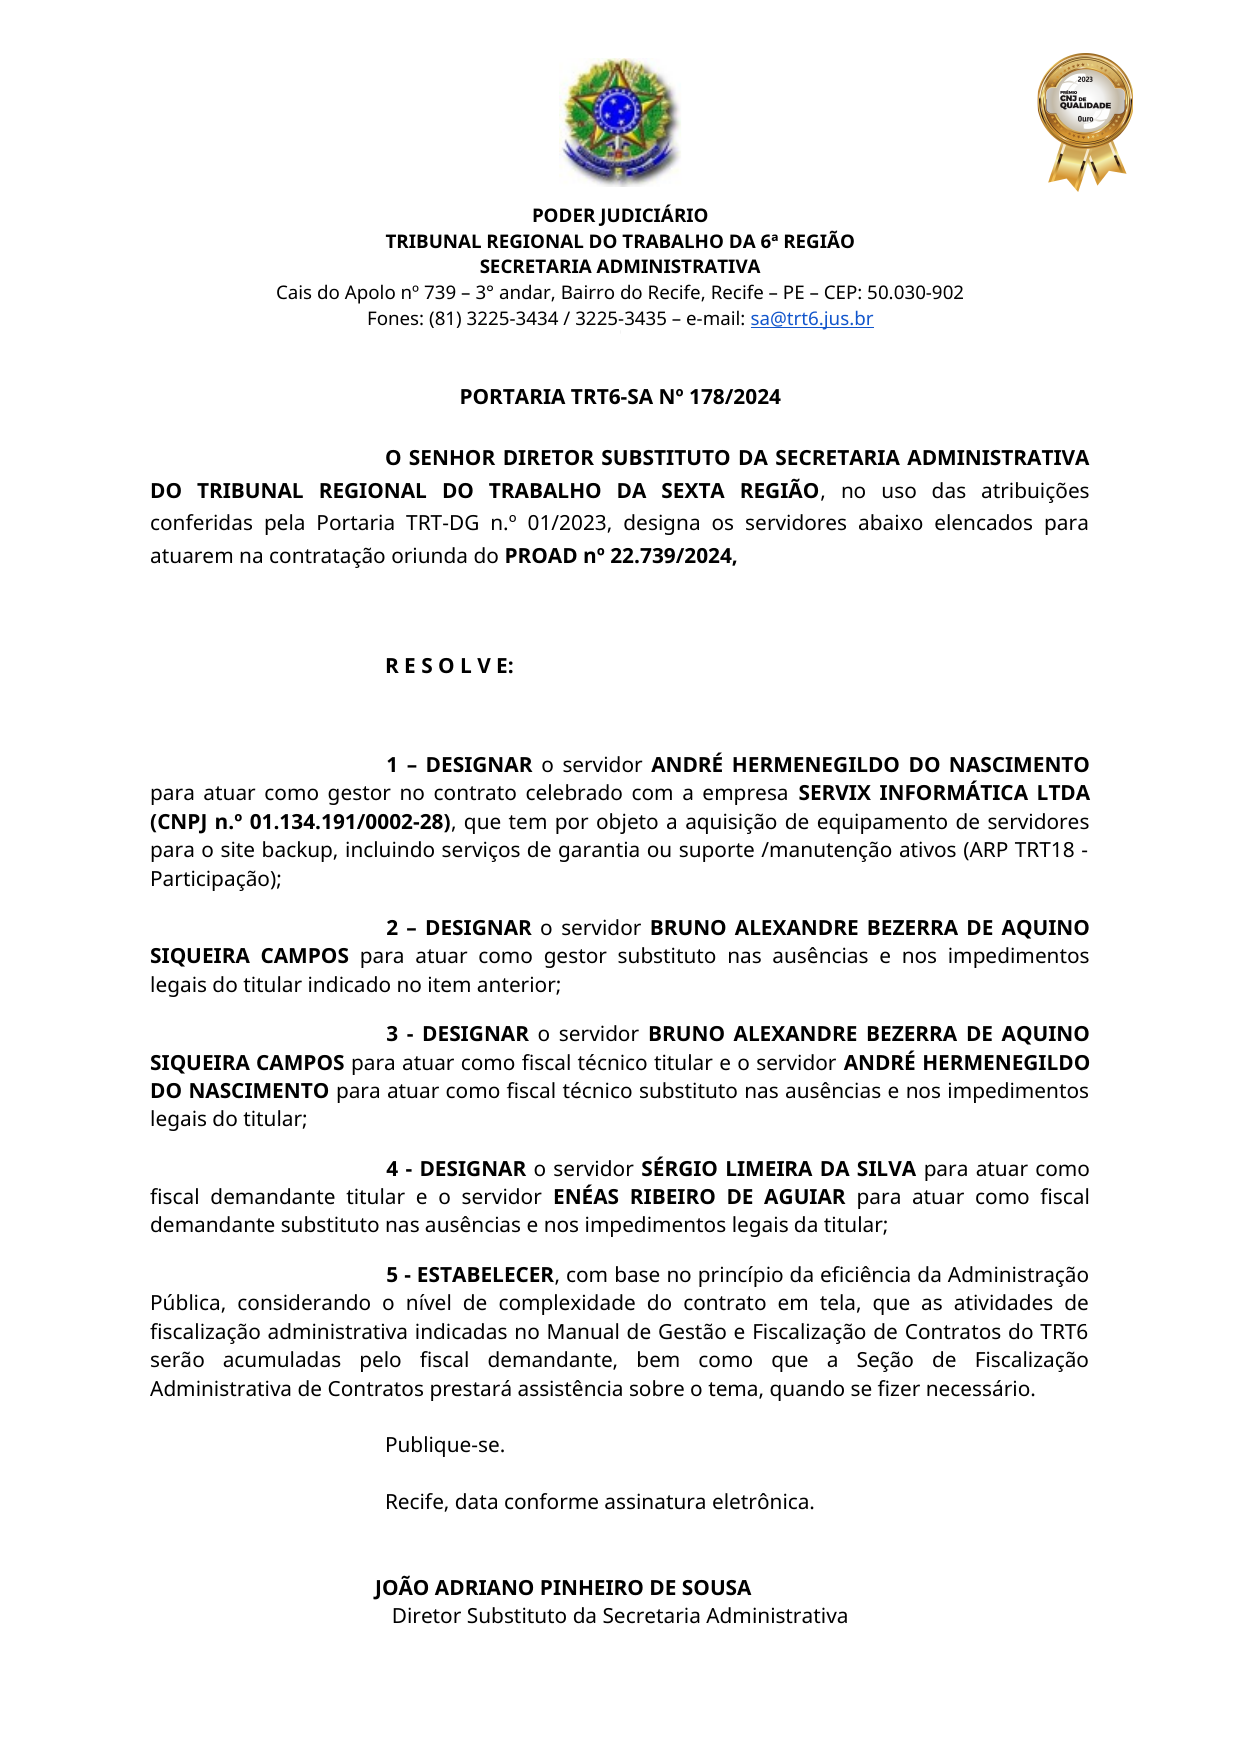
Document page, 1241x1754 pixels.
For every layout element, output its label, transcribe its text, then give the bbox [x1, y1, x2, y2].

text JOÃO ADRIANO PINHEIRO DE SOUSA [300, 1573, 1090, 1601]
text 5 - ESTABELECER, com base no princípio da eficiência da Administração Pública, considerando o nível de complexidade do contrato em tela, que as atividades de fiscalização administrativa indicadas no Manual de Gestão e Fiscalização de Contratos do TRT6 serão acumuladas pelo fiscal demandante, bem como que a Seção de Fiscalização Administrativa de Contratos prestará assistência sobre o tema, quando se fizer necessário. [150, 1260, 1090, 1402]
text Diretor Substituto da Secretaria Administrativa [150, 1601, 1090, 1629]
text R E S O L V E: [150, 651, 1090, 680]
picture [559, 58, 682, 187]
text 3 - DESIGNAR o servidor BRUNO ALEXANDRE BEZERRA DE AQUINO SIQUEIRA CAMPOS para atuar como fiscal técnico titular e o servidor ANDRÉ HERMENEGILDO DO NASCIMENTO para atuar como fiscal técnico substituto nas ausências e nos impedimentos legais do titular; [150, 1019, 1090, 1133]
text 2 – DESIGNAR o servidor BRUNO ALEXANDRE BEZERRA DE AQUINO SIQUEIRA CAMPOS para atuar como gestor substituto nas ausências e nos impedimentos legais do titular indicado no item anterior; [150, 913, 1090, 998]
text Recife, data conforme assinatura eletrônica. [150, 1487, 1090, 1516]
text PORTARIA TRT6-SA Nº 178/2024 [150, 382, 1090, 411]
text 4 - DESIGNAR o servidor SÉRGIO LIMEIRA DA SILVA para atuar como fiscal demandante titular e o servidor ENÉAS RIBEIRO DE AGUIAR para atuar como fiscal demandante substituto nas ausências e nos impedimentos legais da titular; [150, 1154, 1090, 1239]
text Publique-se. [150, 1431, 1090, 1459]
text O SENHOR DIRETOR SUBSTITUTO DA SECRETARIA ADMINISTRATIVA DO TRIBUNAL REGIONAL DO TRABALHO DA SEXTA REGIÃO, no uso das atribuições conferidas pela Portaria TRT-DG n.º 01/2023, designa os servidores abaixo elencados para atuarem na contratação oriunda do PROAD nº 22.739/2024, [150, 443, 1090, 569]
text 1 – DESIGNAR o servidor ANDRÉ HERMENEGILDO DO NASCIMENTO para atuar como gestor no contrato celebrado com a empresa SERVIX INFORMÁTICA LTDA (CNPJ n.º 01.134.191/0002-28), que tem por objeto a aquisição de equipamento de servidores para o site backup, incluindo serviços de garantia ou suporte /manutenção ativos (ARP TRT18 - Participação); [150, 750, 1090, 892]
picture [1037, 53, 1133, 192]
